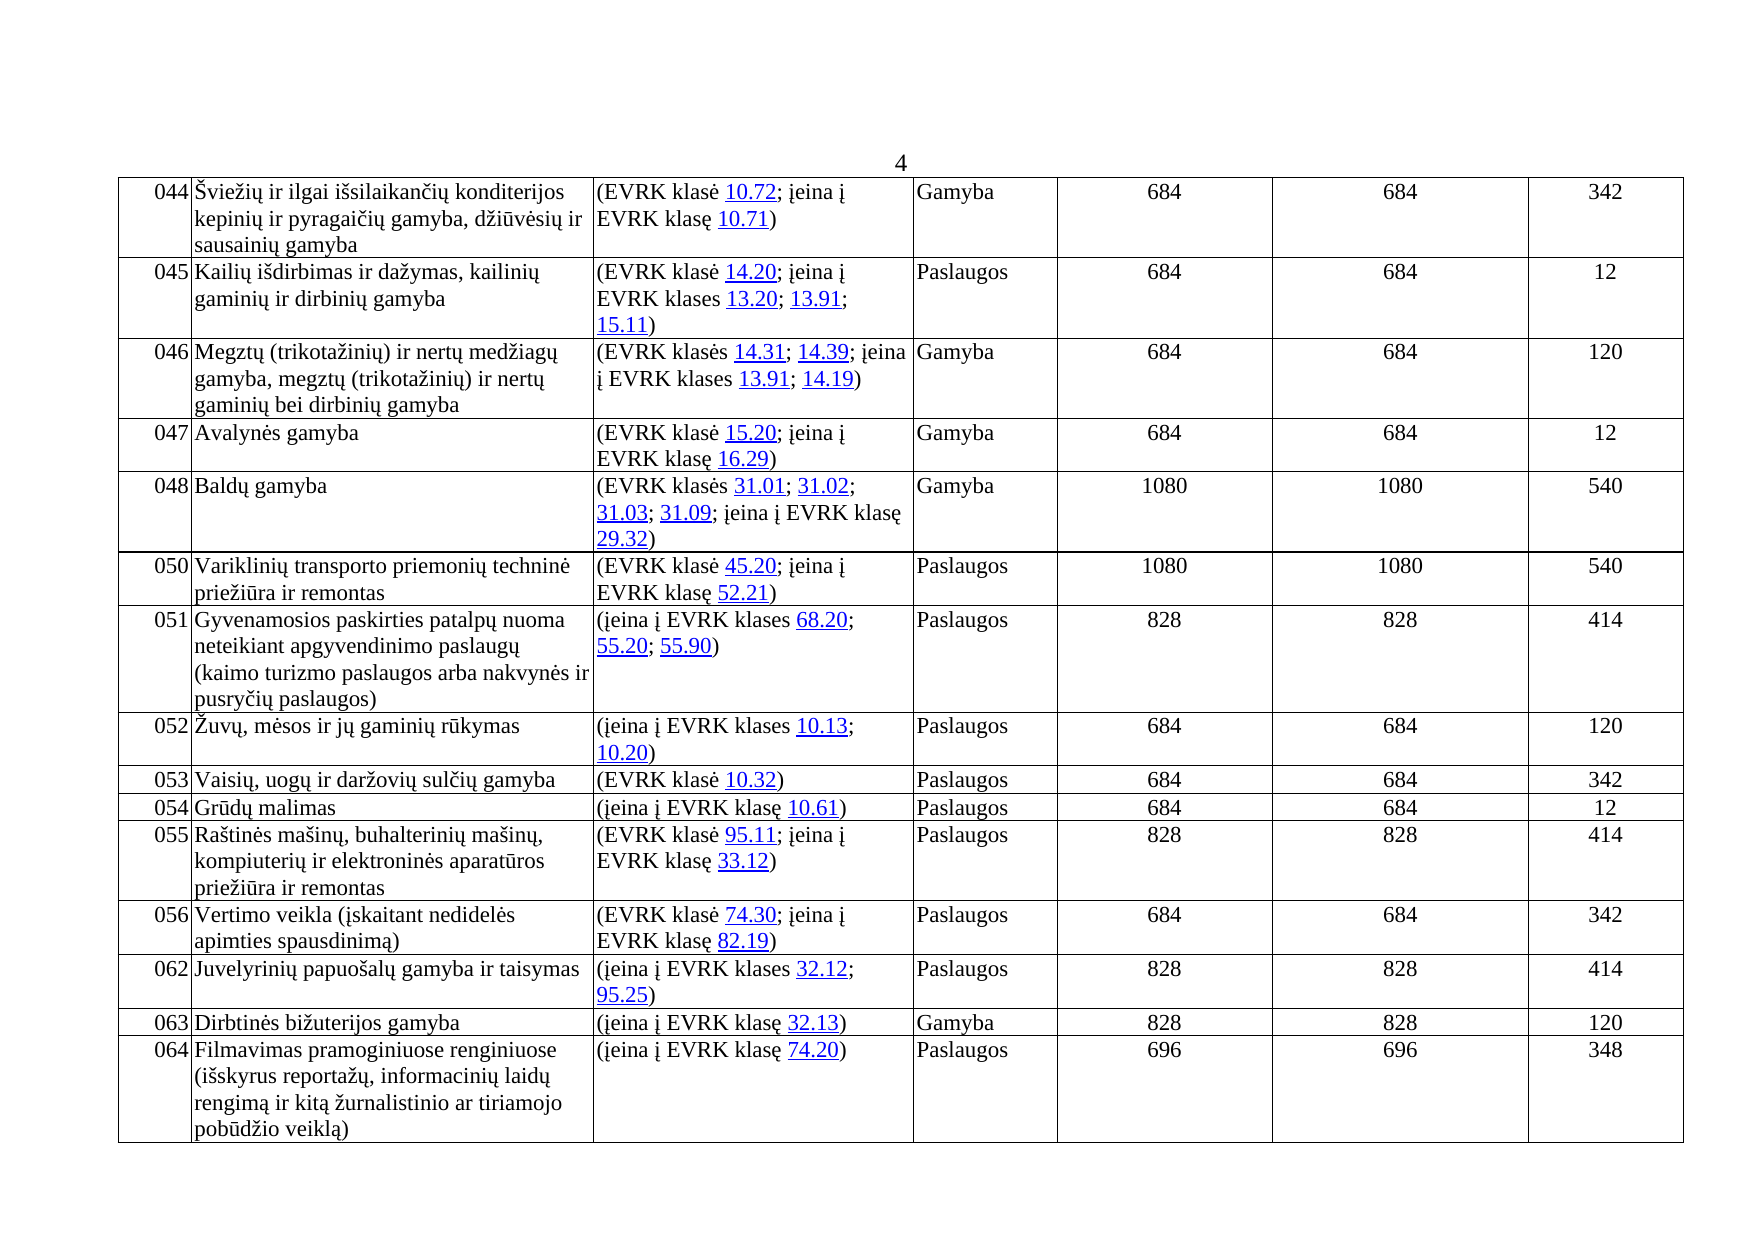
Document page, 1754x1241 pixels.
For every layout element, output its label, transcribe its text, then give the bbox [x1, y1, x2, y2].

table_cell 684 [1058, 713, 1272, 765]
table_cell 120 [1529, 1009, 1683, 1035]
table_cell 047 [119, 419, 191, 471]
table_cell (įeina į EVRK klases 10.13; 10.20) [594, 713, 913, 765]
table_cell 696 [1273, 1036, 1528, 1142]
table_cell 684 [1273, 794, 1528, 820]
table_cell 684 [1273, 901, 1528, 954]
table_cell 684 [1273, 419, 1528, 471]
table_cell 828 [1273, 606, 1528, 712]
table_cell Paslaugos [914, 766, 1057, 793]
table_cell Avalynės gamyba [192, 419, 593, 471]
table_cell Paslaugos [914, 553, 1057, 605]
table_cell 414 [1529, 606, 1683, 712]
table_cell (įeina į EVRK klases 68.20; 55.20; 55.90) [594, 606, 913, 712]
table_cell Paslaugos [914, 606, 1057, 712]
table_cell Vertimo veikla (įskaitant nedidelės apimties spausdinimą) [192, 901, 593, 954]
table_cell 696 [1058, 1036, 1272, 1142]
table_cell 828 [1273, 1009, 1528, 1035]
table_cell Paslaugos [914, 713, 1057, 765]
table_cell Gamyba [914, 178, 1057, 257]
table_cell 120 [1529, 339, 1683, 417]
table_cell Gyvenamosios paskirties patalpų nuoma neteikiant apgyvendinimo paslaugų (kaimo turizmo paslaugos arba nakvynės ir pusryčių paslaugos) [192, 606, 593, 712]
table_cell 12 [1529, 258, 1683, 337]
table_cell Paslaugos [914, 955, 1057, 1008]
table_cell 828 [1058, 1009, 1272, 1035]
table_cell 540 [1529, 472, 1683, 551]
table_cell (EVRK klasės 31.01; 31.02; 31.03; 31.09; įeina į EVRK klasę 29.32) [594, 472, 913, 551]
table_cell 056 [119, 901, 191, 954]
table_cell Paslaugos [914, 1036, 1057, 1142]
table_cell (įeina į EVRK klases 32.12; 95.25) [594, 955, 913, 1008]
table_cell 054 [119, 794, 191, 820]
table_cell (įeina į EVRK klasę 74.20) [594, 1036, 913, 1142]
table_cell Raštinės mašinų, buhalterinių mašinų, kompiuterių ir elektroninės aparatūros priežiūra ir remontas [192, 821, 593, 900]
table_cell (EVRK klasė 10.72; įeina į EVRK klasę 10.71) [594, 178, 913, 257]
table_cell 684 [1058, 178, 1272, 257]
table_cell 342 [1529, 766, 1683, 793]
table_cell Variklinių transporto priemonių techninė priežiūra ir remontas [192, 553, 593, 605]
table_cell Paslaugos [914, 901, 1057, 954]
table_cell Juvelyrinių papuošalų gamyba ir taisymas [192, 955, 593, 1008]
table_cell (EVRK klasė 15.20; įeina į EVRK klasę 16.29) [594, 419, 913, 471]
table_cell 055 [119, 821, 191, 900]
table_cell Paslaugos [914, 821, 1057, 900]
table_cell Baldų gamyba [192, 472, 593, 551]
table_cell Paslaugos [914, 794, 1057, 820]
table_cell 414 [1529, 955, 1683, 1008]
table_cell 828 [1058, 821, 1272, 900]
table_cell 684 [1273, 178, 1528, 257]
table_cell 684 [1058, 794, 1272, 820]
table_cell Gamyba [914, 472, 1057, 551]
table_cell 828 [1058, 955, 1272, 1008]
table_cell 1080 [1058, 553, 1272, 605]
table_cell 1080 [1058, 472, 1272, 551]
table_cell 342 [1529, 178, 1683, 257]
table_cell 684 [1058, 901, 1272, 954]
table_cell 684 [1058, 339, 1272, 417]
table_cell 044 [119, 178, 191, 257]
table_cell Grūdų malimas [192, 794, 593, 820]
table_cell Vaisių, uogų ir daržovių sulčių gamyba [192, 766, 593, 793]
table_cell 1080 [1273, 472, 1528, 551]
table_cell 053 [119, 766, 191, 793]
table_cell 828 [1273, 955, 1528, 1008]
table_cell Gamyba [914, 339, 1057, 417]
table_cell (EVRK klasė 14.20; įeina į EVRK klases 13.20; 13.91; 15.11) [594, 258, 913, 337]
table_cell 684 [1058, 766, 1272, 793]
table_cell 12 [1529, 419, 1683, 471]
table_cell Šviežių ir ilgai išsilaikančių konditerijos kepinių ir pyragaičių gamyba, džiūvėsių ir sausainių gamyba [192, 178, 593, 257]
table_cell 12 [1529, 794, 1683, 820]
table_cell 684 [1058, 258, 1272, 337]
table_cell Žuvų, mėsos ir jų gaminių rūkymas [192, 713, 593, 765]
table_cell 414 [1529, 821, 1683, 900]
table_cell 540 [1529, 553, 1683, 605]
table_cell 120 [1529, 713, 1683, 765]
table_cell 046 [119, 339, 191, 417]
table_cell 1080 [1273, 553, 1528, 605]
table_cell Dirbtinės bižuterijos gamyba [192, 1009, 593, 1035]
table_cell Paslaugos [914, 258, 1057, 337]
table_cell 051 [119, 606, 191, 712]
table_cell Gamyba [914, 419, 1057, 471]
table_cell Gamyba [914, 1009, 1057, 1035]
table_cell Megztų (trikotažinių) ir nertų medžiagų gamyba, megztų (trikotažinių) ir nertų gaminių bei dirbinių gamyba [192, 339, 593, 417]
table_cell 684 [1058, 419, 1272, 471]
table_cell 684 [1273, 339, 1528, 417]
table_cell Filmavimas pramoginiuose renginiuose (išskyrus reportažų, informacinių laidų rengimą ir kitą žurnalistinio ar tiriamojo pobūdžio veiklą) [192, 1036, 593, 1142]
table_cell (EVRK klasė 74.30; įeina į EVRK klasę 82.19) [594, 901, 913, 954]
table_cell 052 [119, 713, 191, 765]
table_cell (įeina į EVRK klasę 10.61) [594, 794, 913, 820]
table_cell 045 [119, 258, 191, 337]
table_cell (EVRK klasė 45.20; įeina į EVRK klasę 52.21) [594, 553, 913, 605]
table_cell (EVRK klasė 10.32) [594, 766, 913, 793]
table_cell 684 [1273, 713, 1528, 765]
table_cell 828 [1273, 821, 1528, 900]
table_cell 684 [1273, 258, 1528, 337]
table_cell 062 [119, 955, 191, 1008]
table_cell 342 [1529, 901, 1683, 954]
table_cell 684 [1273, 766, 1528, 793]
table_cell (įeina į EVRK klasę 32.13) [594, 1009, 913, 1035]
table_cell 828 [1058, 606, 1272, 712]
table_cell 048 [119, 472, 191, 551]
table_cell 050 [119, 553, 191, 605]
table_cell Kailių išdirbimas ir dažymas, kailinių gaminių ir dirbinių gamyba [192, 258, 593, 337]
table_cell (EVRK klasės 14.31; 14.39; įeina į EVRK klases 13.91; 14.19) [594, 339, 913, 417]
table_cell 063 [119, 1009, 191, 1035]
table_cell 348 [1529, 1036, 1683, 1142]
table_cell (EVRK klasė 95.11; įeina į EVRK klasę 33.12) [594, 821, 913, 900]
table_cell 064 [119, 1036, 191, 1142]
